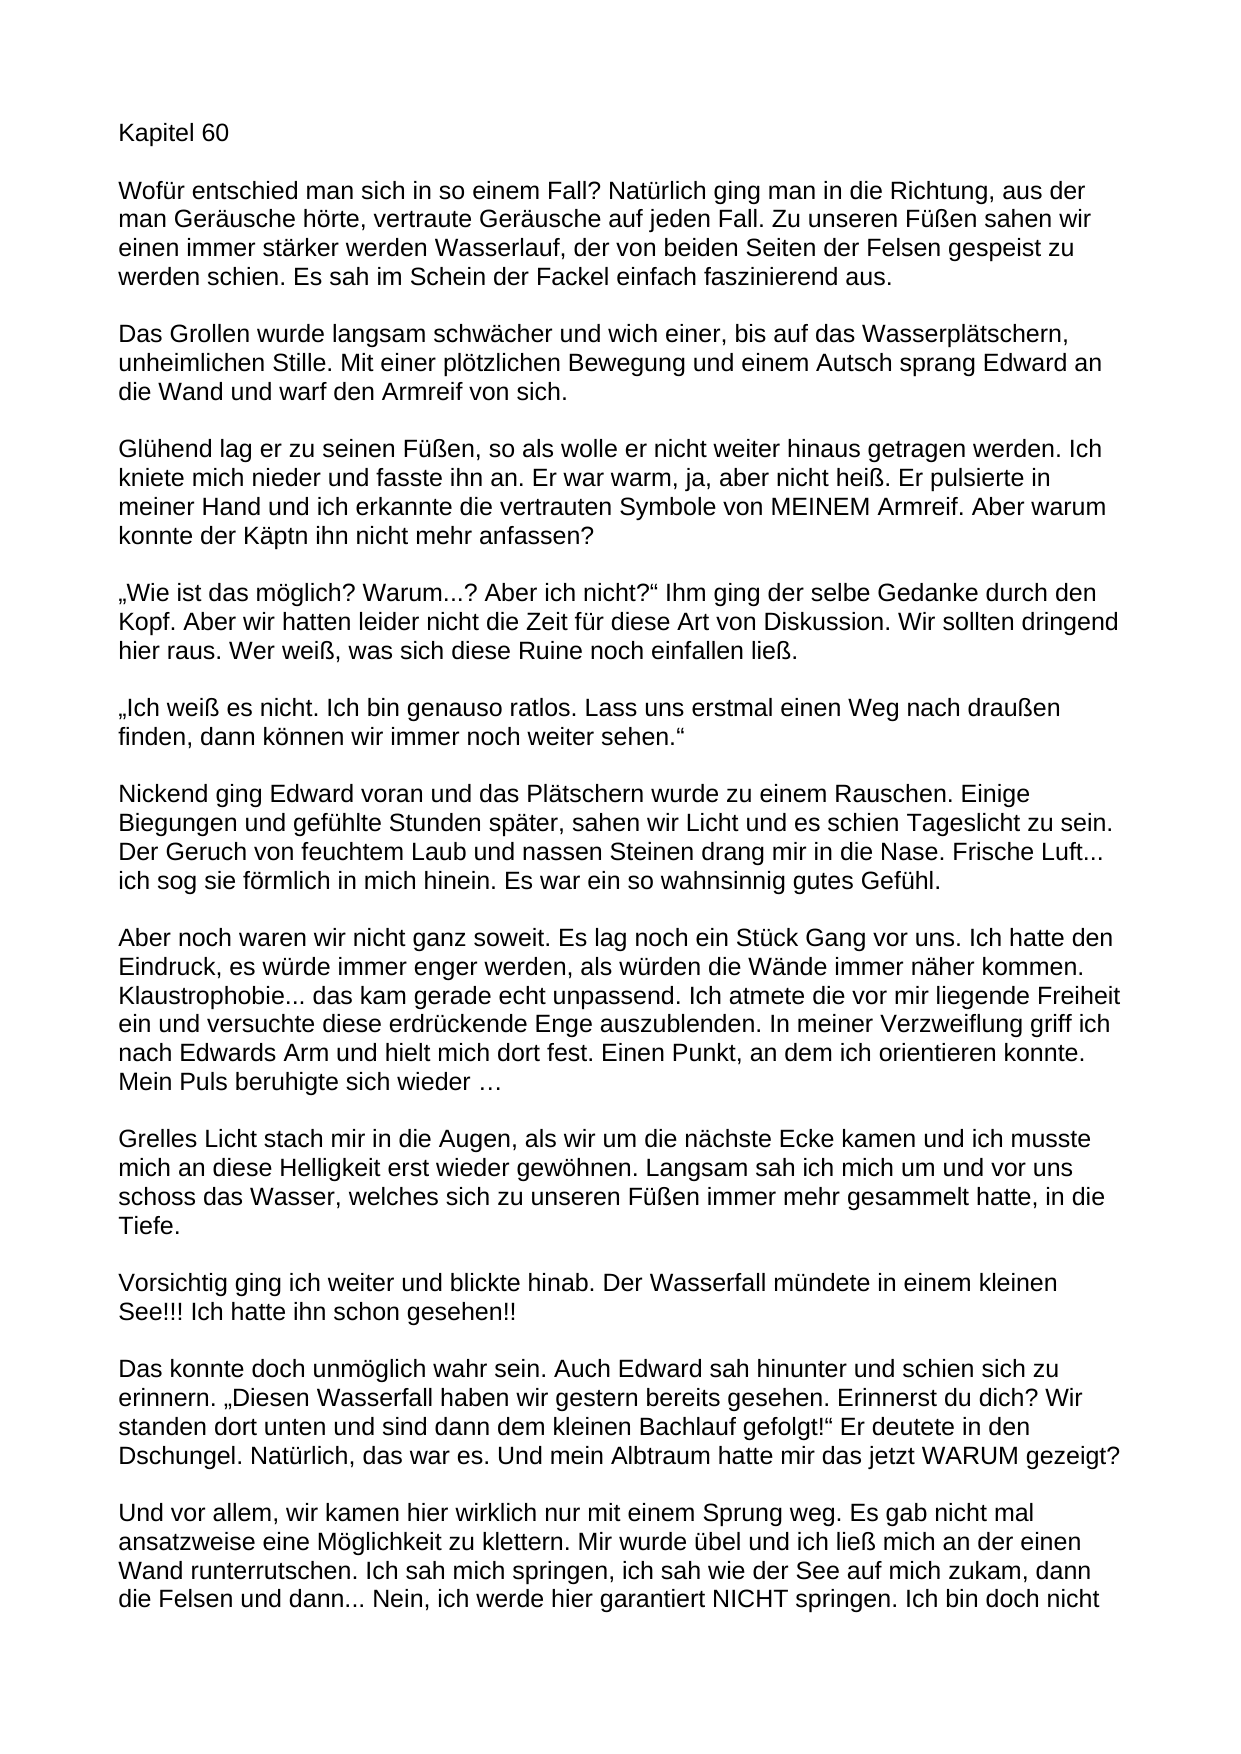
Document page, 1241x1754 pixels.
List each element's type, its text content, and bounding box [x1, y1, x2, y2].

text Grelles Licht stach mir in die Augen, als wir um die nächste Ecke kamen und ich musste mich an diese Helligkeit erst wieder gewöhnen. Langsam sah ich mich um und vor uns schoss das Wasser, welches sich zu unseren Füßen immer mehr gesammelt hatte, in die Tiefe. [118, 1124, 1122, 1239]
text Das Grollen wurde langsam schwächer und wich einer, bis auf das Wasserplätschern, unheimlichen Stille. Mit einer plötzlichen Bewegung und einem Autsch sprang Edward an die Wand und warf den Armreif von sich. [118, 319, 1122, 406]
text „Wie ist das möglich? Warum...? Aber ich nicht?“ Ihm ging der selbe Gedanke durch den Kopf. Aber wir hatten leider nicht die Zeit für diese Art von Diskussion. Wir sollten dringend hier raus. Wer weiß, was sich diese Ruine noch einfallen ließ. [118, 578, 1122, 664]
text Und vor allem, wir kamen hier wirklich nur mit einem Sprung weg. Es gab nicht mal ansatzweise eine Möglichkeit zu klettern. Mir wurde übel und ich ließ mich an der einen Wand runterrutschen. Ich sah mich springen, ich sah wie der See auf mich zukam, dann die Felsen und dann... Nein, ich werde hier garantiert NICHT springen. Ich bin doch nicht [118, 1498, 1122, 1613]
text Kapitel 60 [118, 118, 1122, 147]
text Glühend lag er zu seinen Füßen, so als wolle er nicht weiter hinaus getragen werden. Ich kniete mich nieder und fasste ihn an. Er war warm, ja, aber nicht heiß. Er pulsierte in meiner Hand und ich erkannte die vertrauten Symbole von MEINEM Armreif. Aber warum konnte der Käptn ihn nicht mehr anfassen? [118, 434, 1122, 549]
text Nickend ging Edward voran und das Plätschern wurde zu einem Rauschen. Einige Biegungen und gefühlte Stunden später, sahen wir Licht und es schien Tageslicht zu sein. Der Geruch von feuchtem Laub und nassen Steinen drang mir in die Nase. Frische Luft... ich sog sie förmlich in mich hinein. Es war ein so wahnsinnig gutes Gefühl. [118, 779, 1122, 894]
text Das konnte doch unmöglich wahr sein. Auch Edward sah hinunter und schien sich zu erinnern. „Diesen Wasserfall haben wir gestern bereits gesehen. Erinnerst du dich? Wir standen dort unten und sind dann dem kleinen Bachlauf gefolgt!“ Er deutete in den Dschungel. Natürlich, das war es. Und mein Albtraum hatte mir das jetzt WARUM gezeigt? [118, 1354, 1122, 1469]
text „Ich weiß es nicht. Ich bin genauso ratlos. Lass uns erstmal einen Weg nach draußen finden, dann können wir immer noch weiter sehen.“ [118, 693, 1122, 751]
text Wofür entschied man sich in so einem Fall? Natürlich ging man in die Richtung, aus der man Geräusche hörte, vertraute Geräusche auf jeden Fall. Zu unseren Füßen sahen wir einen immer stärker werden Wasserlauf, der von beiden Seiten der Felsen gespeist zu werden schien. Es sah im Schein der Fackel einfach faszinierend aus. [118, 176, 1122, 291]
text Vorsichtig ging ich weiter und blickte hinab. Der Wasserfall mündete in einem kleinen See!!! Ich hatte ihn schon gesehen!! [118, 1268, 1122, 1326]
text Aber noch waren wir nicht ganz soweit. Es lag noch ein Stück Gang vor uns. Ich hatte den Eindruck, es würde immer enger werden, als würden die Wände immer näher kommen. Klaustrophobie... das kam gerade echt unpassend. Ich atmete die vor mir liegende Freiheit ein und versuchte diese erdrückende Enge auszublenden. In meiner Verzweiflung griff ich nach Edwards Arm und hielt mich dort fest. Einen Punkt, an dem ich orientieren konnte. Mein Puls beruhigte sich wieder … [118, 923, 1122, 1096]
